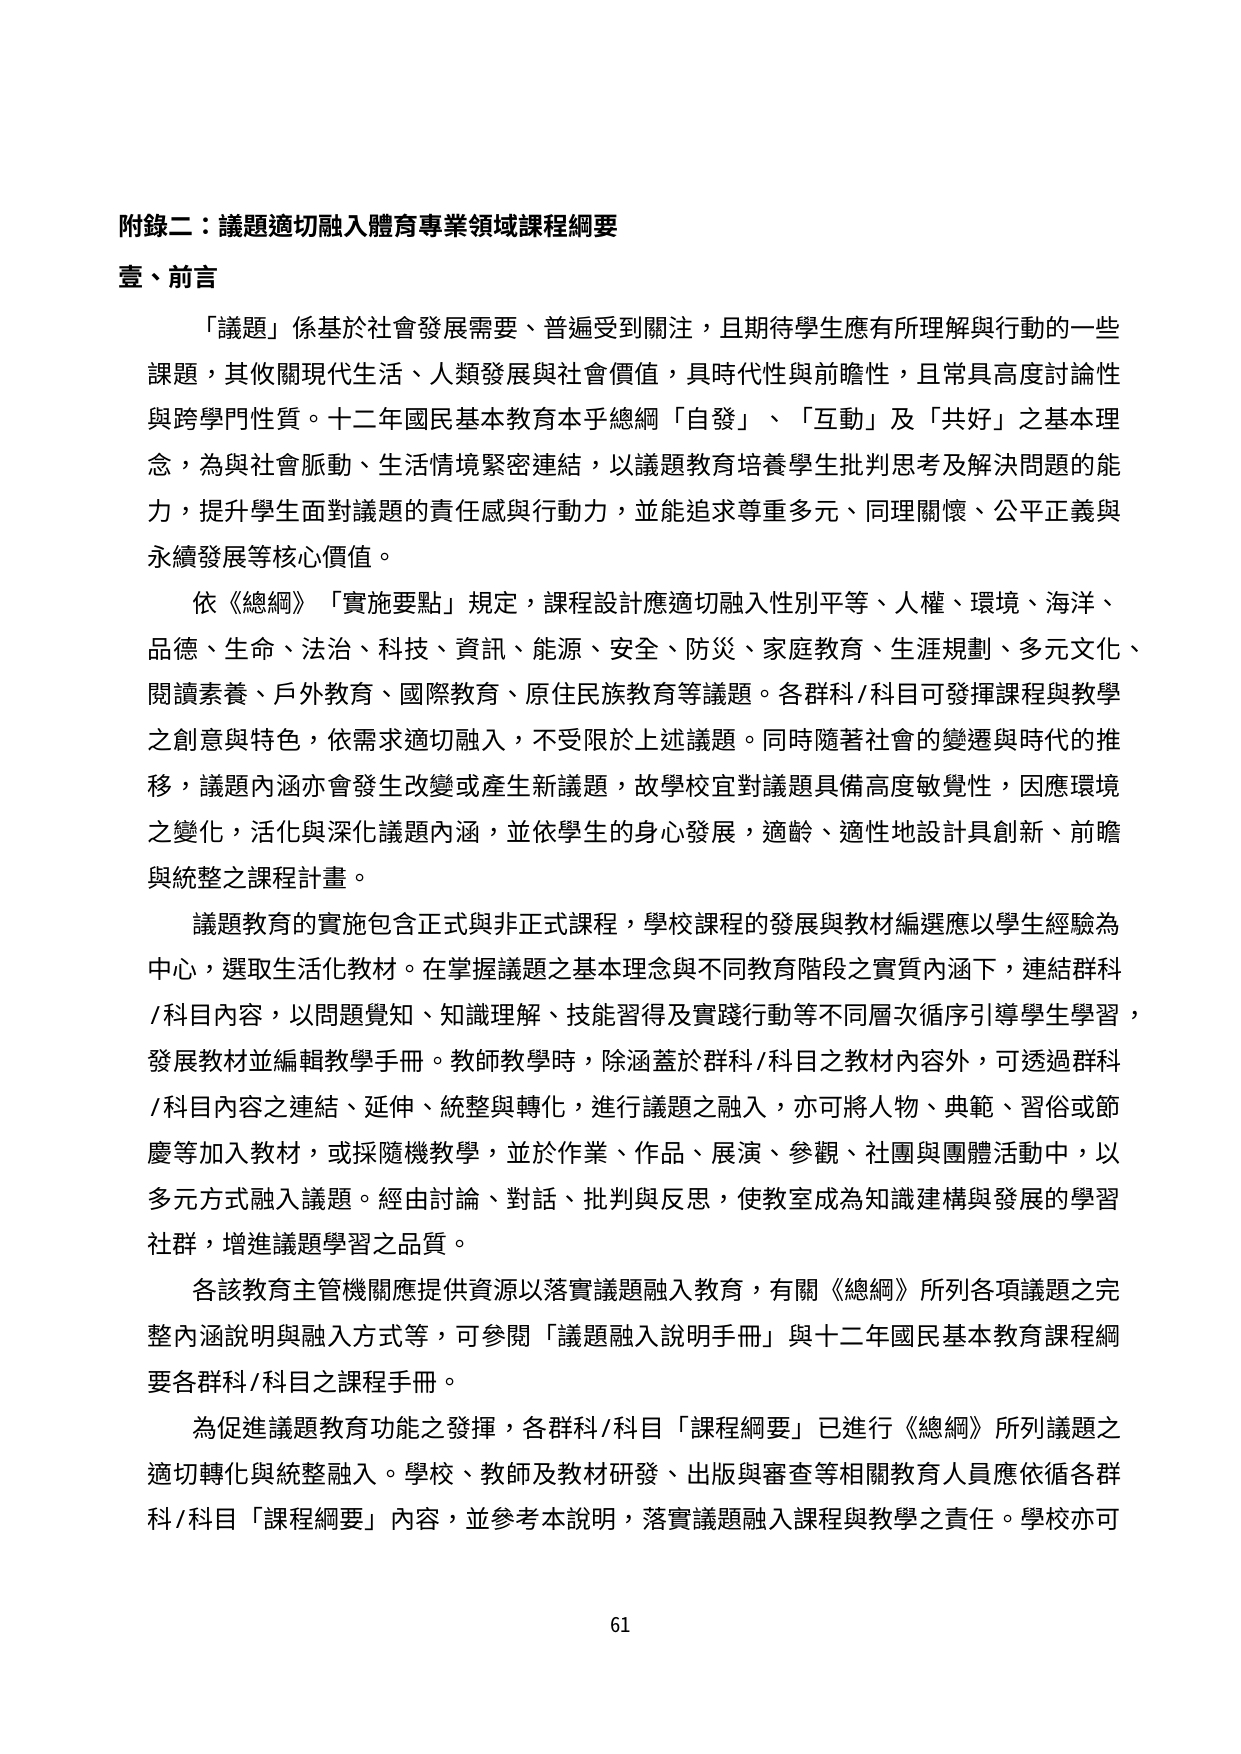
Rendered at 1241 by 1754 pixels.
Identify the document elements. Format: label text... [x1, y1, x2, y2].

text 依《總綱》「實施要點」規定，課程設計應適切融入性別平等、人權、環境、海洋、品德、生命、法治、科技、資訊、能源、安全、防災、家庭教育、生涯規劃、多元文化、閱讀素養、戶外教育、國際教育、原住民族教育等議題。各群科/科目可發揮課程與教學之創意與特色，依需求適切融入，不受限於上述議題。同時隨著社會的變遷與時代的推移，議題內涵亦會發生改變或產生新議題，故學校宜對議題具備高度敏覺性，因應環境之變化，活化與深化議題內涵，並依學生的身心發展，適齡、適性地設計具創新、前瞻與統整之課程計畫。 [148, 576, 1122, 896]
text 壹、前言 [118, 250, 1122, 296]
text 附錄二：議題適切融入體育專業領域課程綱要 [118, 199, 1122, 245]
text 各該教育主管機關應提供資源以落實議題融入教育，有關《總綱》所列各項議題之完整內涵說明與融入方式等，可參閱「議題融入說明手冊」與十二年國民基本教育課程綱要各群科/科目之課程手冊。 [148, 1263, 1122, 1401]
text 議題教育的實施包含正式與非正式課程，學校課程的發展與教材編選應以學生經驗為中心，選取生活化教材。在掌握議題之基本理念與不同教育階段之實質內涵下，連結群科/科目內容，以問題覺知、知識理解、技能習得及實踐行動等不同層次循序引導學生學習，發展教材並編輯教學手冊。教師教學時，除涵蓋於群科/科目之教材內容外，可透過群科/科目內容之連結、延伸、統整與轉化，進行議題之融入，亦可將人物、典範、習俗或節慶等加入教材，或採隨機教學，並於作業、作品、展演、參觀、社團與團體活動中，以多元方式融入議題。經由討論、對話、批判與反思，使教室成為知識建構與發展的學習社群，增進議題學習之品質。 [148, 896, 1122, 1263]
text 「議題」係基於社會發展需要、普遍受到關注，且期待學生應有所理解與行動的一些課題，其攸關現代生活、人類發展與社會價值，具時代性與前瞻性，且常具高度討論性與跨學門性質。十二年國民基本教育本乎總綱「自發」、「互動」及「共好」之基本理念，為與社會脈動、生活情境緊密連結，以議題教育培養學生批判思考及解決問題的能力，提升學生面對議題的責任感與行動力，並能追求尊重多元、同理關懷、公平正義與永續發展等核心價值。 [148, 301, 1122, 576]
text 為促進議題教育功能之發揮，各群科/科目「課程綱要」已進行《總綱》所列議題之適切轉化與統整融入。學校、教師及教材研發、出版與審查等相關教育人員應依循各群科/科目「課程綱要」內容，並參考本說明，落實議題融入課程與教學之責任。學校亦可 [148, 1401, 1122, 1538]
